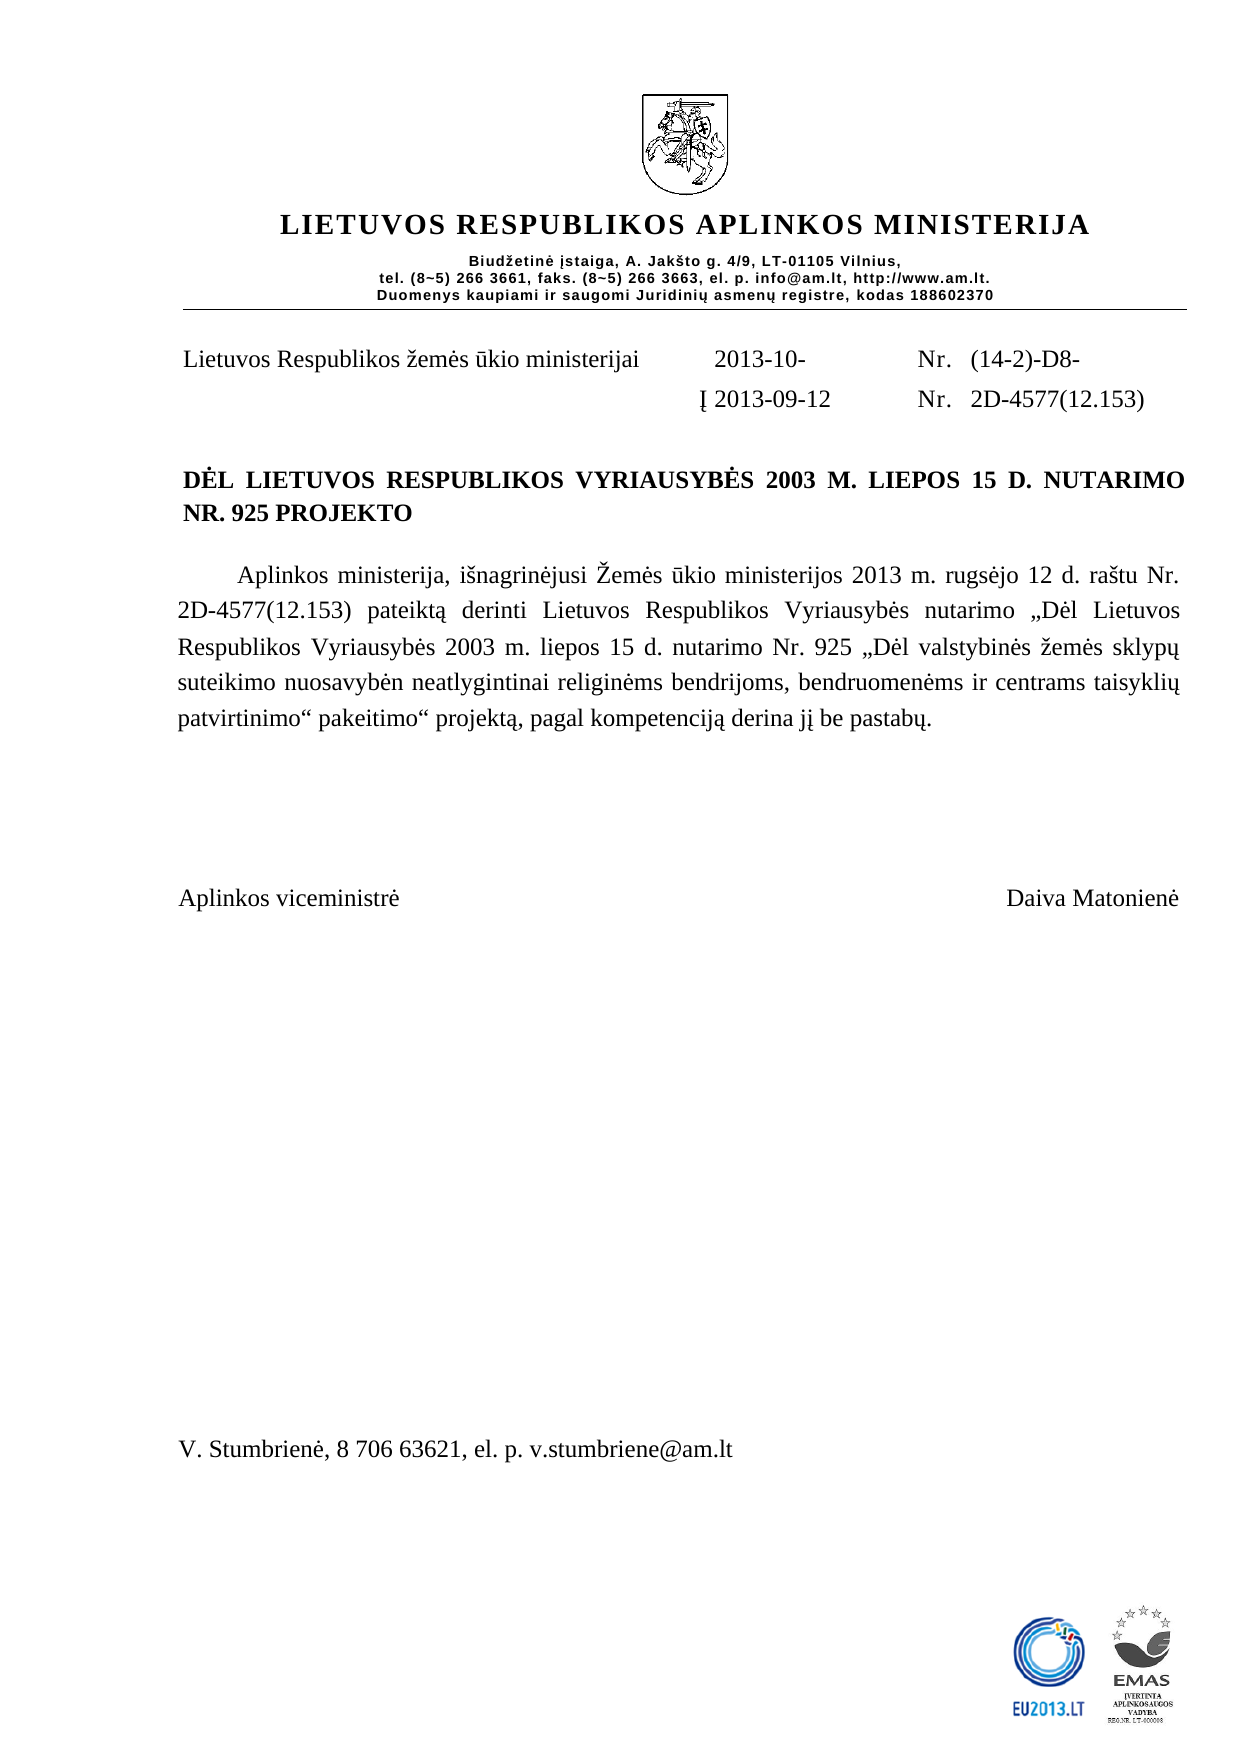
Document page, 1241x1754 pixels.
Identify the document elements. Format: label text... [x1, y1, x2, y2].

table_cell Nr. [906, 379, 965, 419]
table_cell [685, 419, 1187, 465]
table_header LIETUVOS RESPUBLIKOS APLINKOS MINISTERIJA Biudžetinė įstaiga, A. Jakšto g. 4/9, LT-01105 Vilnius, tel. (8~5) 266 3661, faks. (8~5) 266 3663, el. p. info@am.lt, http://www.am.lt. Duomenys kaupiami ir saugomi Juridinių asmenų registre, kodas 188602370 [183, 88, 1187, 309]
table_header V. Stumbrienė, 8 706 63621, el. p. v.stumbriene@am.lt [178, 1434, 1182, 1491]
table_cell [183, 310, 1187, 338]
table_cell Nr. [906, 339, 965, 379]
table_cell [685, 339, 714, 379]
table_cell (14-2)-D8- [965, 339, 1187, 379]
text Aplinkos ministerija, išnagrinėjusi Žemės ūkio ministerijos 2013 m. rugsėjo 12 d. raštu Nr. 2D-4577(12.153) pateiktą derinti Lietuvos Respublikos Vyriausybės nutarimo „Dėl Lietuvos Respublikos Vyriausybės 2003 m. liepos 15 d. nutarimo Nr. 925 „Dėl valstybinės žemės sklypų suteikimo nuosavybėn neatlygintinai religinėms bendrijoms, bendruomenėms ir centrams taisyklių patvirtinimo“ pakeitimo“ projektą, pagal kompetenciją derina jį be pastabų. [177, 560, 1181, 732]
table_cell DĖL LIETUVOS RESPUBLIKOS VYRIAUSYBĖS 2003 M. LIEPOS 15 D. NUTARIMO NR. 925 PROJEKTO [183, 465, 1187, 531]
table_cell Lietuvos Respublikos žemės ūkio ministerijai [183, 339, 685, 465]
table_cell 2013-10- [714, 339, 906, 379]
table_header Daiva Matonienė [680, 883, 1182, 919]
table_cell Į [685, 379, 714, 419]
table_cell 2013-09-12 [714, 379, 906, 419]
table_header Aplinkos viceministrė [178, 883, 680, 919]
table_cell 2D-4577(12.153) [965, 379, 1187, 419]
